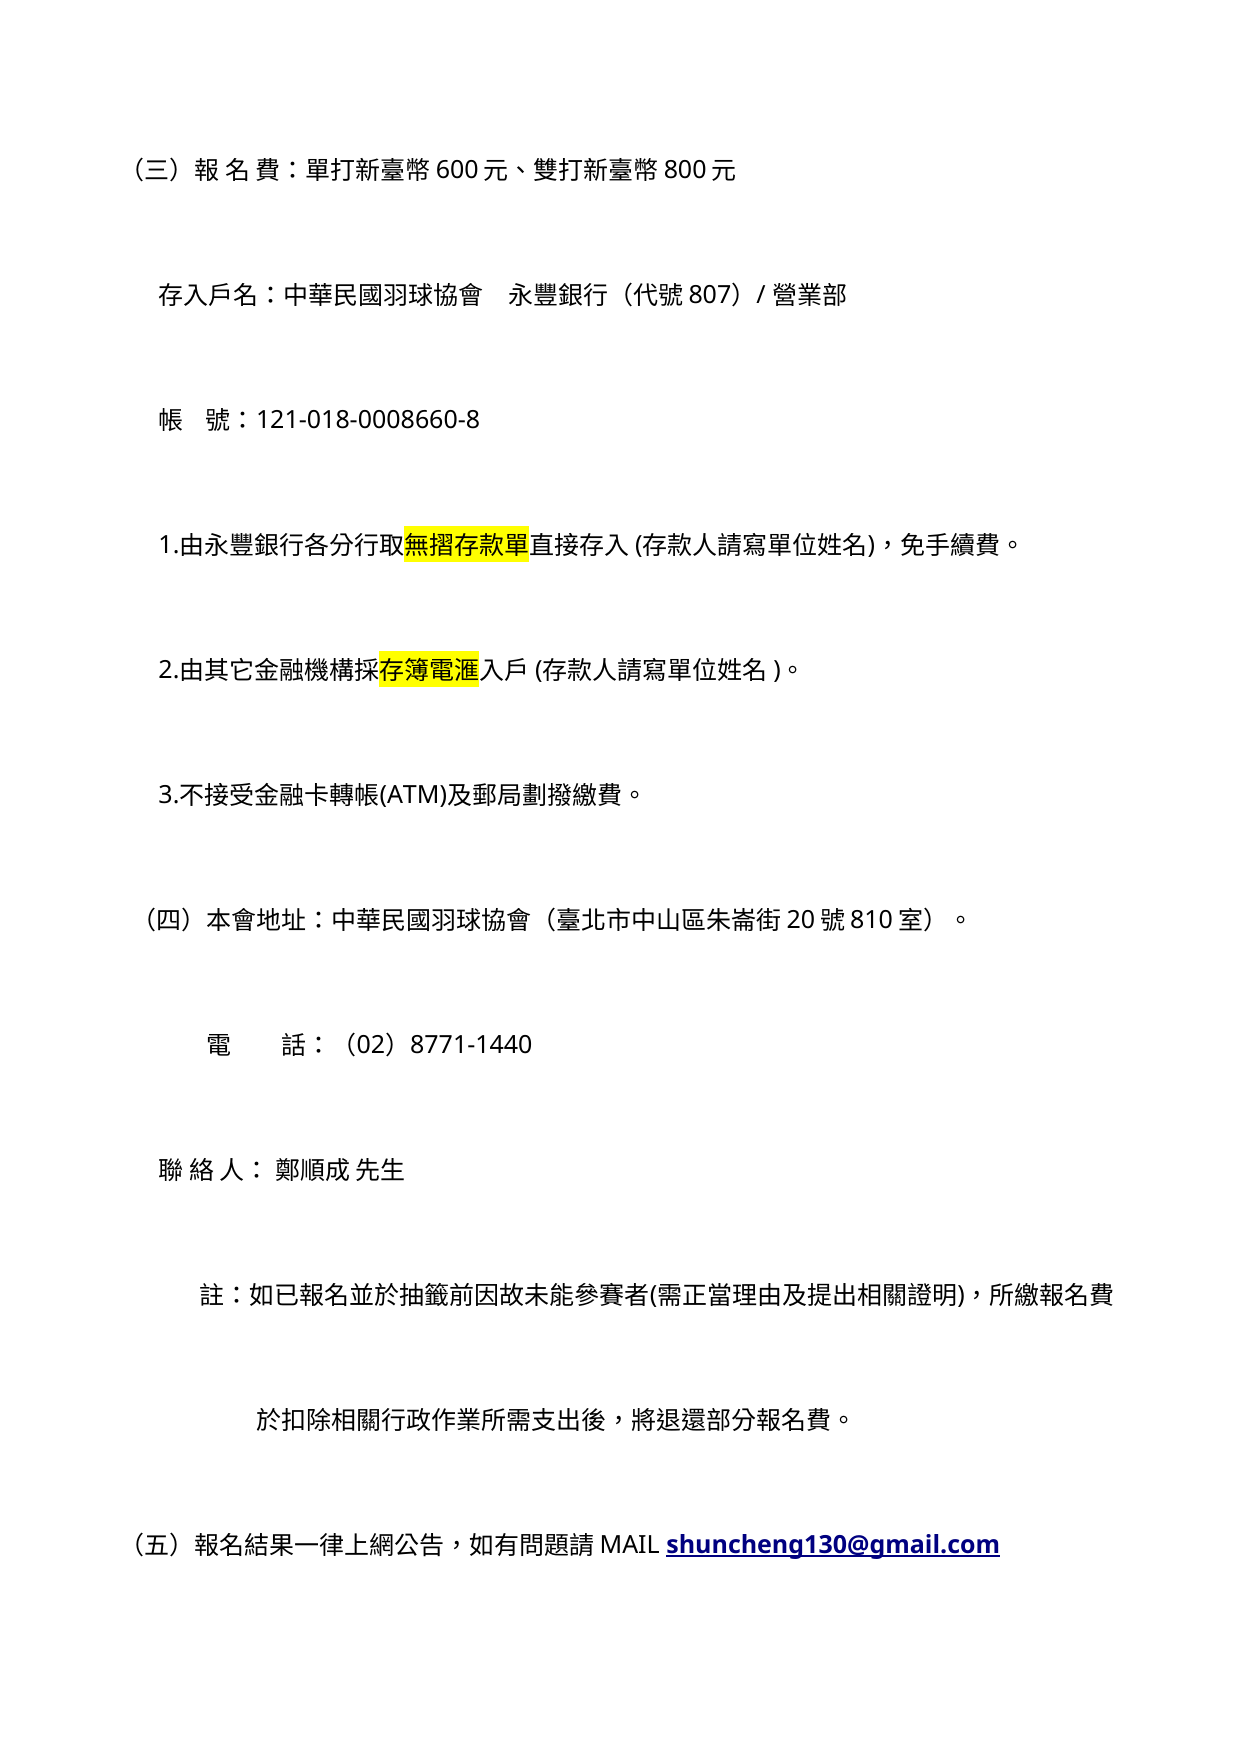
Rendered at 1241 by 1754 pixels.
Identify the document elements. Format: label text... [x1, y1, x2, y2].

text （五）報名結果一律上網公告，如有問題請MAIL shuncheng130@gmail.com [106, 1502, 1134, 1564]
text 3.不接受金融卡轉帳(ATM)及郵局劃撥繳費。 [106, 752, 1134, 814]
text 電 話：（02）8771-1440 [106, 1002, 1134, 1064]
text 存入戶名：中華民國羽球協會 永豐銀行（代號807）/ 營業部 [106, 252, 1134, 314]
text （四）本會地址：中華民國羽球協會（臺北市中山區朱崙街20號810室）。 [106, 877, 1134, 939]
text 1.由永豐銀行各分行取無摺存款單直接存入 (存款人請寫單位姓名)，免手續費。 [106, 502, 1240, 564]
text 註：如已報名並於抽籤前因故未能參賽者(需正當理由及提出相關證明)，所繳報名費 [106, 1252, 1134, 1314]
text 2.由其它金融機構採存簿電滙入戶 (存款人請寫單位姓名 )。 [106, 627, 1134, 689]
text 帳 號：121-018-0008660-8 [106, 377, 1134, 439]
text 於扣除相關行政作業所需支出後，將退還部分報名費。 [106, 1377, 1134, 1439]
text 聯 絡 人： 鄭順成 先生 [106, 1127, 1134, 1189]
text （三）報 名 費：單打新臺幣600元、雙打新臺幣800元 [106, 127, 1134, 189]
